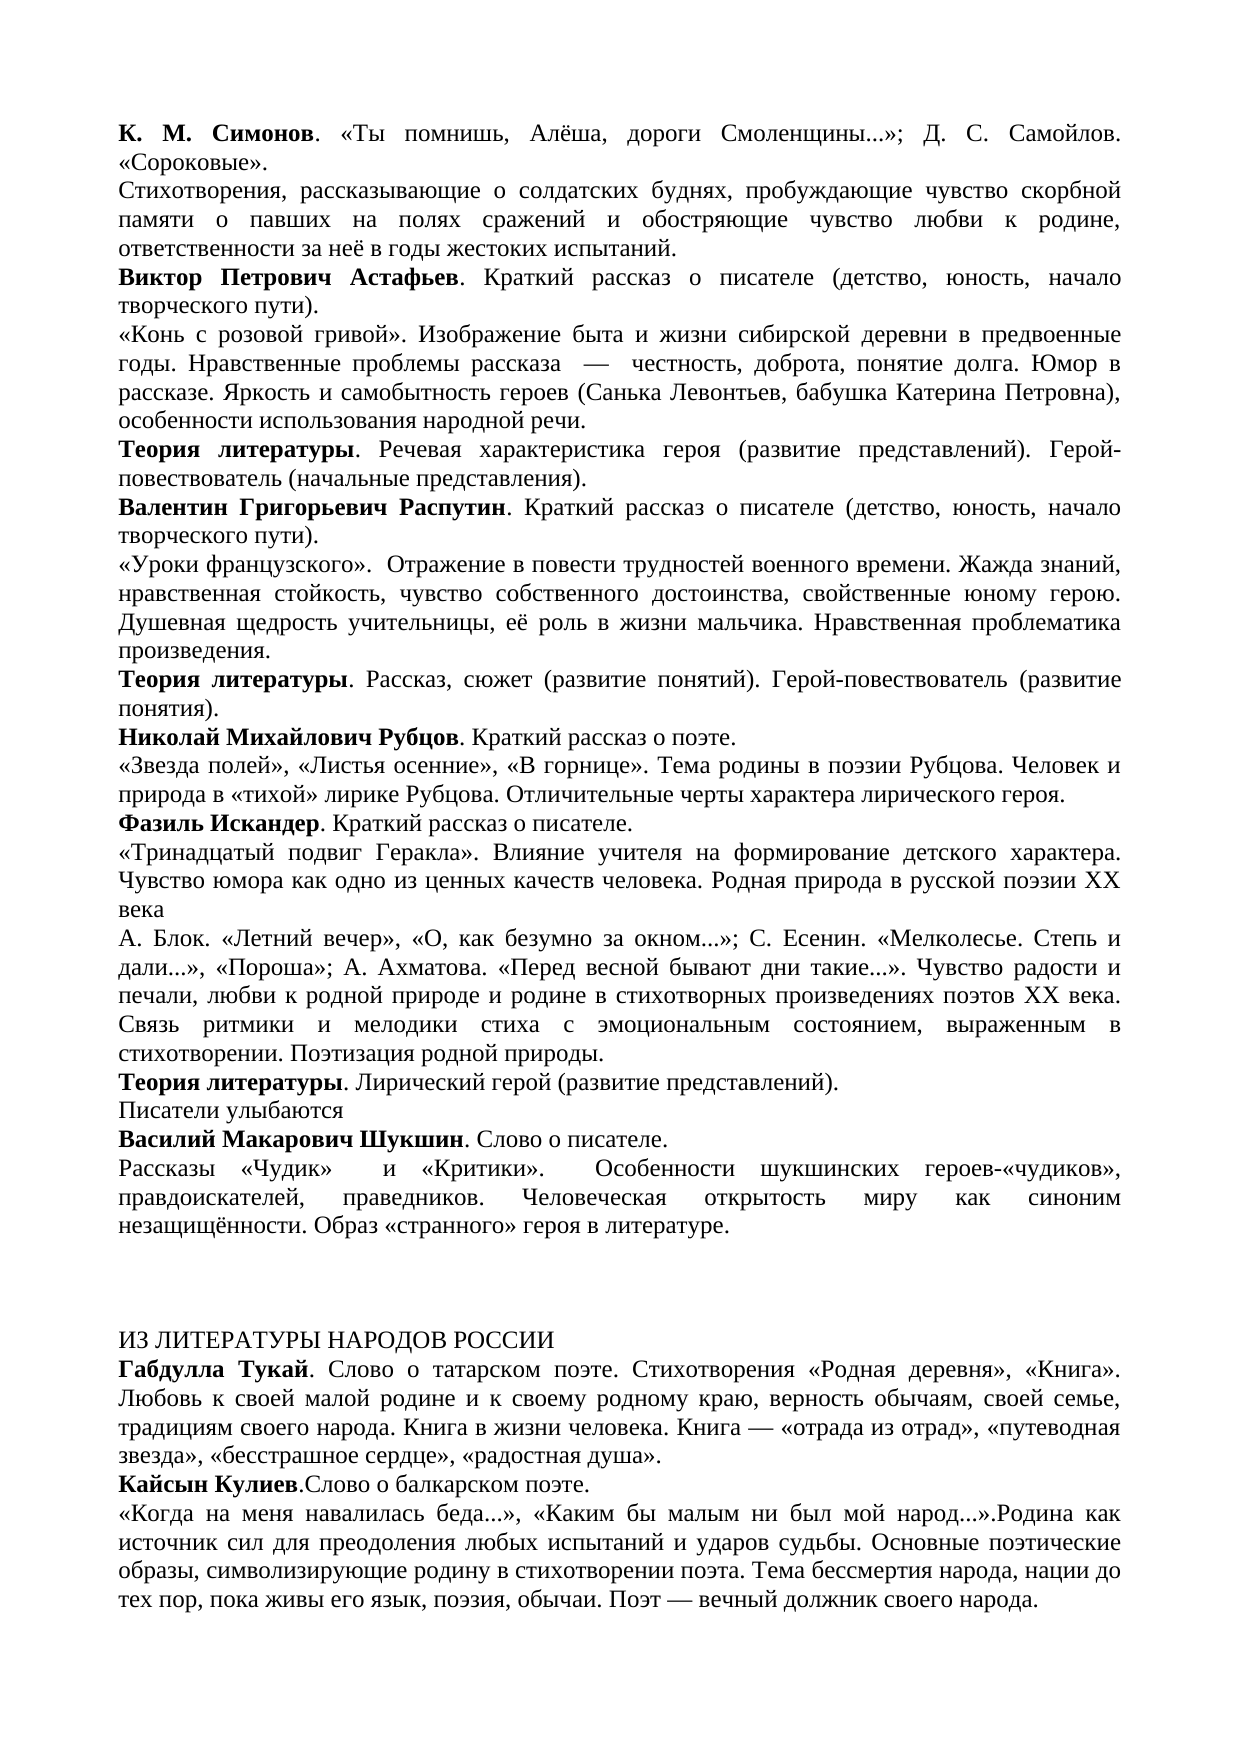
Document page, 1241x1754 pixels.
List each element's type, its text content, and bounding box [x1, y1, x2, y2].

text «Конь с розовой гривой». Изображение быта и жизни сибирской деревни в предвоенные годы. Нравственные проблемы рассказа — честность, доброта, понятие долга. Юмор в рассказе. Яркость и самобытность героев (Санька Левонтьев, бабушка Катерина Петровна), особенности использования народной речи. [118, 319, 1122, 434]
text Теория литературы. Лирический герой (развитие представлений). [118, 1067, 1122, 1096]
text К. М. Симонов. «Ты помнишь, Алёша, дороги Смоленщины...»; Д. С. Самойлов. «Сороковые». [118, 118, 1122, 176]
text Василий Макарович Шукшин. Слово о писателе. [118, 1124, 1122, 1153]
text Писатели улыбаются [118, 1096, 1122, 1124]
text ИЗ ЛИТЕРАТУРЫ НАРОДОВ РОССИИ [118, 1326, 1122, 1354]
text Николай Михайлович Рубцов. Краткий рассказ о поэте. [118, 722, 1122, 751]
text Валентин Григорьевич Распутин. Краткий рассказ о писателе (детство, юность, начало творческого пути). [118, 492, 1122, 549]
text «Уроки французского». Отражение в повести трудностей военного времени. Жажда знаний, нравственная стойкость, чувство собственного достоинства, свойственные юному герою. Душевная щедрость учительницы, её роль в жизни мальчика. Нравственная проблематика произведения. [118, 549, 1122, 664]
text Теория литературы. Рассказ, сюжет (развитие понятий). Герой-повествователь (развитие понятия). [118, 664, 1122, 722]
text «Когда на меня навалилась беда...», «Каким бы малым ни был мой народ...».Родина как источник сил для преодоления любых испытаний и ударов судьбы. Основные поэтические образы, символизирующие родину в стихотворении поэта. Тема бессмертия народа, нации до тех пор, пока живы его язык, поэзия, обычаи. Поэт — вечный должник своего народа. [118, 1498, 1122, 1613]
text «Тринадцатый подвиг Геракла». Влияние учителя на формирование детского характера. Чувство юмора как одно из ценных качеств человека. Родная природа в русской поэзии XX века [118, 837, 1122, 923]
text Стихотворения, рассказывающие о солдатских буднях, пробуждающие чувство скорбной памяти о павших на полях сражений и обостряющие чувство любви к родине, ответственности за неё в годы жестоких испытаний. [118, 176, 1122, 262]
text Рассказы «Чудик» и «Критики». Особенности шукшинских героев-«чудиков», правдоискателей, праведников. Человеческая открытость миру как синоним незащищённости. Образ «странного» героя в литературе. [118, 1153, 1122, 1239]
text Кайсын Кулиев.Слово о балкарском поэте. [118, 1469, 1122, 1498]
text Виктор Петрович Астафьев. Краткий рассказ о писателе (детство, юность, начало творческого пути). [118, 262, 1122, 319]
text А. Блок. «Летний вечер», «О, как безумно за окном...»; С. Есенин. «Мелколесье. Степь и дали...», «Пороша»; А. Ахматова. «Перед весной бывают дни такие...». Чувство радости и печали, любви к родной природе и родине в стихотворных произведениях поэтов XX века. Связь ритмики и мелодики стиха с эмоциональным состоянием, выраженным в стихотворении. Поэтизация родной природы. [118, 923, 1122, 1067]
text «Звезда полей», «Листья осенние», «В горнице». Тема родины в поэзии Рубцова. Человек и природа в «тихой» лирике Рубцова. Отличительные черты характера лирического героя. [118, 751, 1122, 808]
text Теория литературы. Речевая характеристика героя (развитие представлений). Герой-повествователь (начальные представления). [118, 434, 1122, 492]
text Фазиль Искандер. Краткий рассказ о писателе. [118, 808, 1122, 837]
text Габдулла Тукай. Слово о татарском поэте. Стихотворения «Родная деревня», «Книга». Любовь к своей малой родине и к своему родному краю, верность обычаям, своей семье, традициям своего народа. Книга в жизни человека. Книга — «отрада из отрад», «путеводная звезда», «бесстрашное сердце», «радостная душа». [118, 1354, 1122, 1469]
